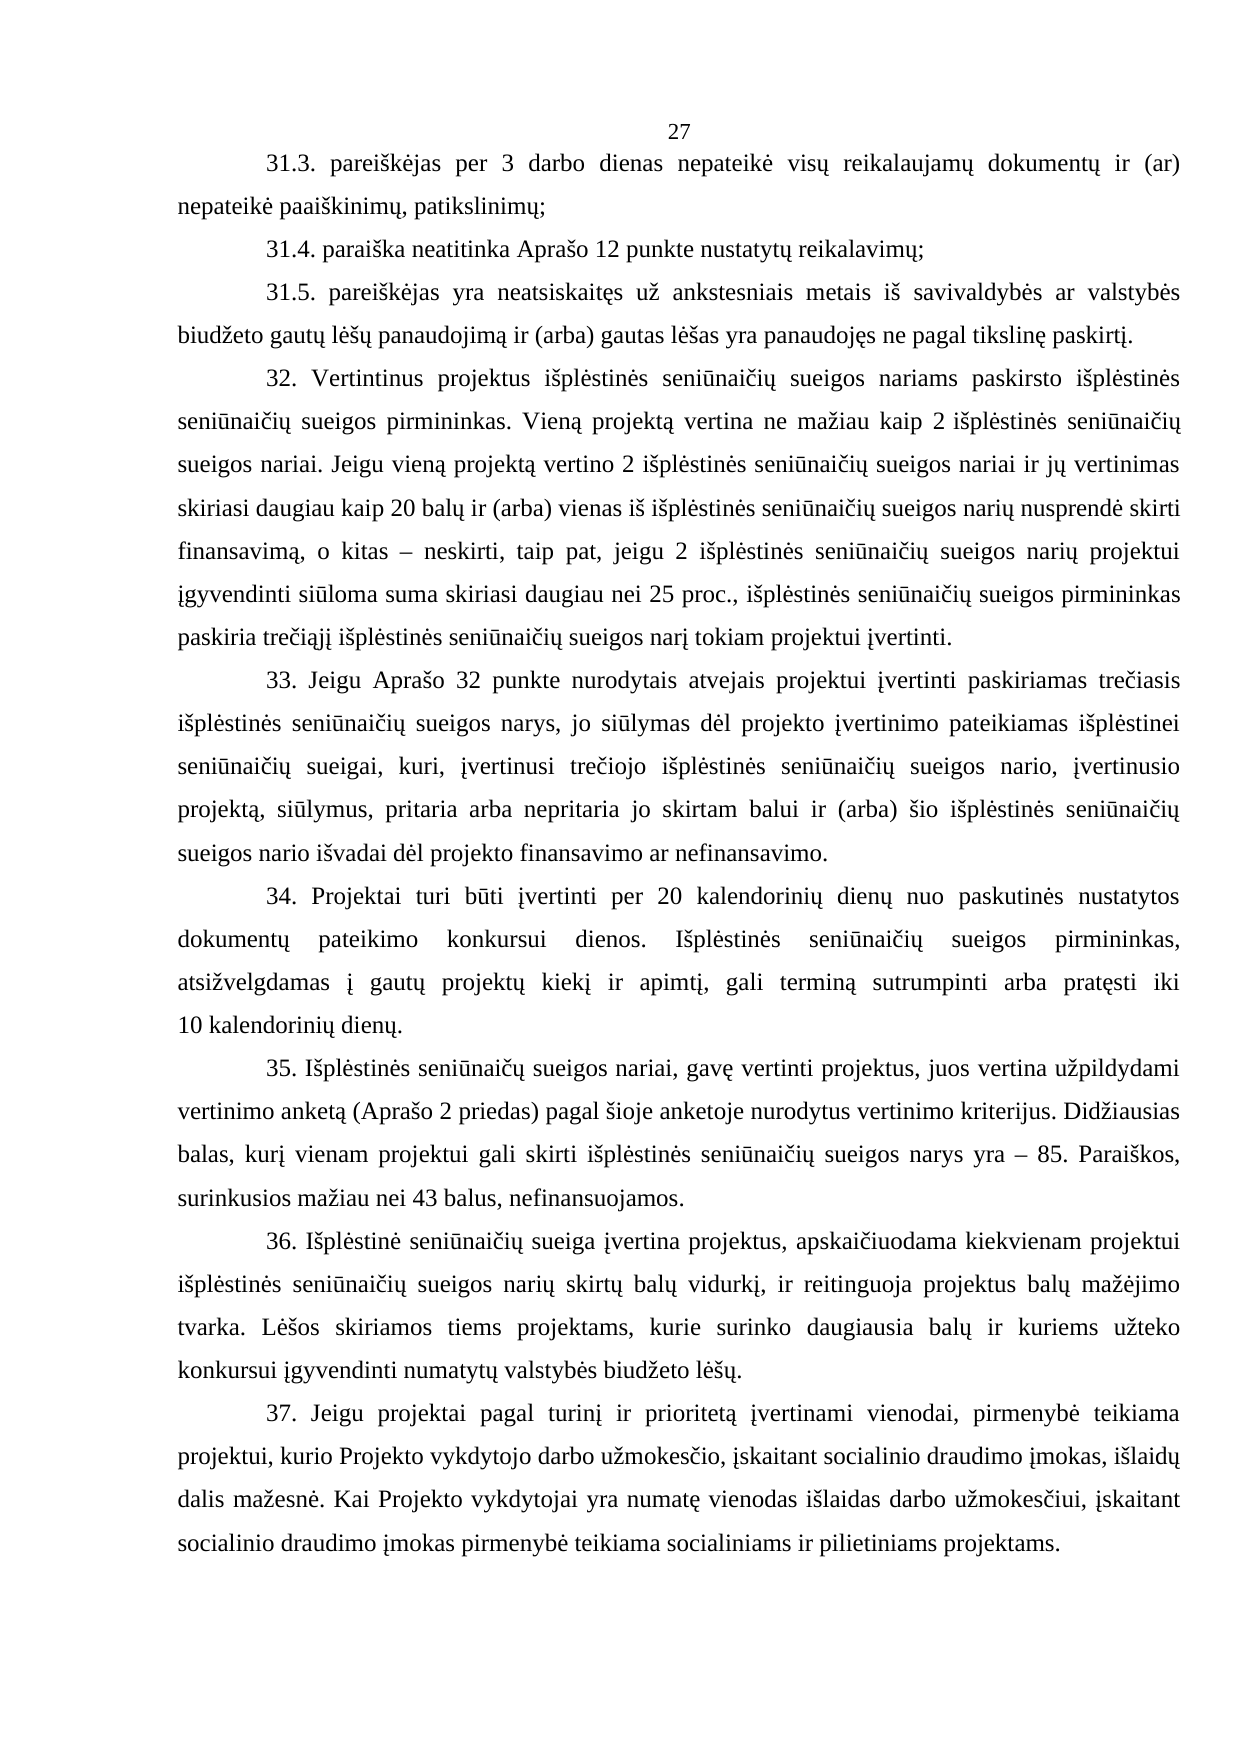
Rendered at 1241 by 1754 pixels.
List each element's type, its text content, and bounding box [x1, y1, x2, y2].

text 32. Vertintinus projektus išplėstinės seniūnaičių sueigos nariams paskirsto išplėstinės seniūnaičių sueigos pirmininkas. Vieną projektą vertina ne mažiau kaip 2 išplėstinės seniūnaičių sueigos nariai. Jeigu vieną projektą vertino 2 išplėstinės seniūnaičių sueigos nariai ir jų vertinimas skiriasi daugiau kaip 20 balų ir (arba) vienas iš išplėstinės seniūnaičių sueigos narių nusprendė skirti finansavimą, o kitas – neskirti, taip pat, jeigu 2 išplėstinės seniūnaičių sueigos narių projektui įgyvendinti siūloma suma skiriasi daugiau nei 25 proc., išplėstinės seniūnaičių sueigos pirmininkas paskiria trečiąjį išplėstinės seniūnaičių sueigos narį tokiam projektui įvertinti. [177, 363, 1181, 651]
text 31.4. paraiška neatitinka Aprašo 12 punkte nustatytų reikalavimų; [177, 234, 1181, 263]
text 31.3. pareiškėjas per 3 darbo dienas nepateikė visų reikalaujamų dokumentų ir (ar) nepateikė paaiškinimų, patikslinimų; [177, 148, 1181, 219]
text 34. Projektai turi būti įvertinti per 20 kalendorinių dienų nuo paskutinės nustatytos dokumentų pateikimo konkursui dienos. Išplėstinės seniūnaičių sueigos pirmininkas, atsižvelgdamas į gautų projektų kiekį ir apimtį, gali terminą sutrumpinti arba pratęsti iki 10 kalendorinių dienų. [177, 881, 1181, 1039]
text 31.5. pareiškėjas yra neatsiskaitęs už ankstesniais metais iš savivaldybės ar valstybės biudžeto gautų lėšų panaudojimą ir (arba) gautas lėšas yra panaudojęs ne pagal tikslinę paskirtį. [177, 277, 1181, 349]
text 33. Jeigu Aprašo 32 punkte nurodytais atvejais projektui įvertinti paskiriamas trečiasis išplėstinės seniūnaičių sueigos narys, jo siūlymas dėl projekto įvertinimo pateikiamas išplėstinei seniūnaičių sueigai, kuri, įvertinusi trečiojo išplėstinės seniūnaičių sueigos nario, įvertinusio projektą, siūlymus, pritaria arba nepritaria jo skirtam balui ir (arba) šio išplėstinės seniūnaičių sueigos nario išvadai dėl projekto finansavimo ar nefinansavimo. [177, 665, 1181, 866]
text 36. Išplėstinė seniūnaičių sueiga įvertina projektus, apskaičiuodama kiekvienam projektui išplėstinės seniūnaičių sueigos narių skirtų balų vidurkį, ir reitinguoja projektus balų mažėjimo tvarka. Lėšos skiriamos tiems projektams, kurie surinko daugiausia balų ir kuriems užteko konkursui įgyvendinti numatytų valstybės biudžeto lėšų. [177, 1226, 1181, 1384]
text 37. Jeigu projektai pagal turinį ir prioritetą įvertinami vienodai, pirmenybė teikiama projektui, kurio Projekto vykdytojo darbo užmokesčio, įskaitant socialinio draudimo įmokas, išlaidų dalis mažesnė. Kai Projekto vykdytojai yra numatę vienodas išlaidas darbo užmokesčiui, įskaitant socialinio draudimo įmokas pirmenybė teikiama socialiniams ir pilietiniams projektams. [177, 1398, 1181, 1556]
text 35. Išplėstinės seniūnaičų sueigos nariai, gavę vertinti projektus, juos vertina užpildydami vertinimo anketą (Aprašo 2 priedas) pagal šioje anketoje nurodytus vertinimo kriterijus. Didžiausias balas, kurį vienam projektui gali skirti išplėstinės seniūnaičių sueigos narys yra – 85. Paraiškos, surinkusios mažiau nei 43 balus, nefinansuojamos. [177, 1053, 1181, 1211]
